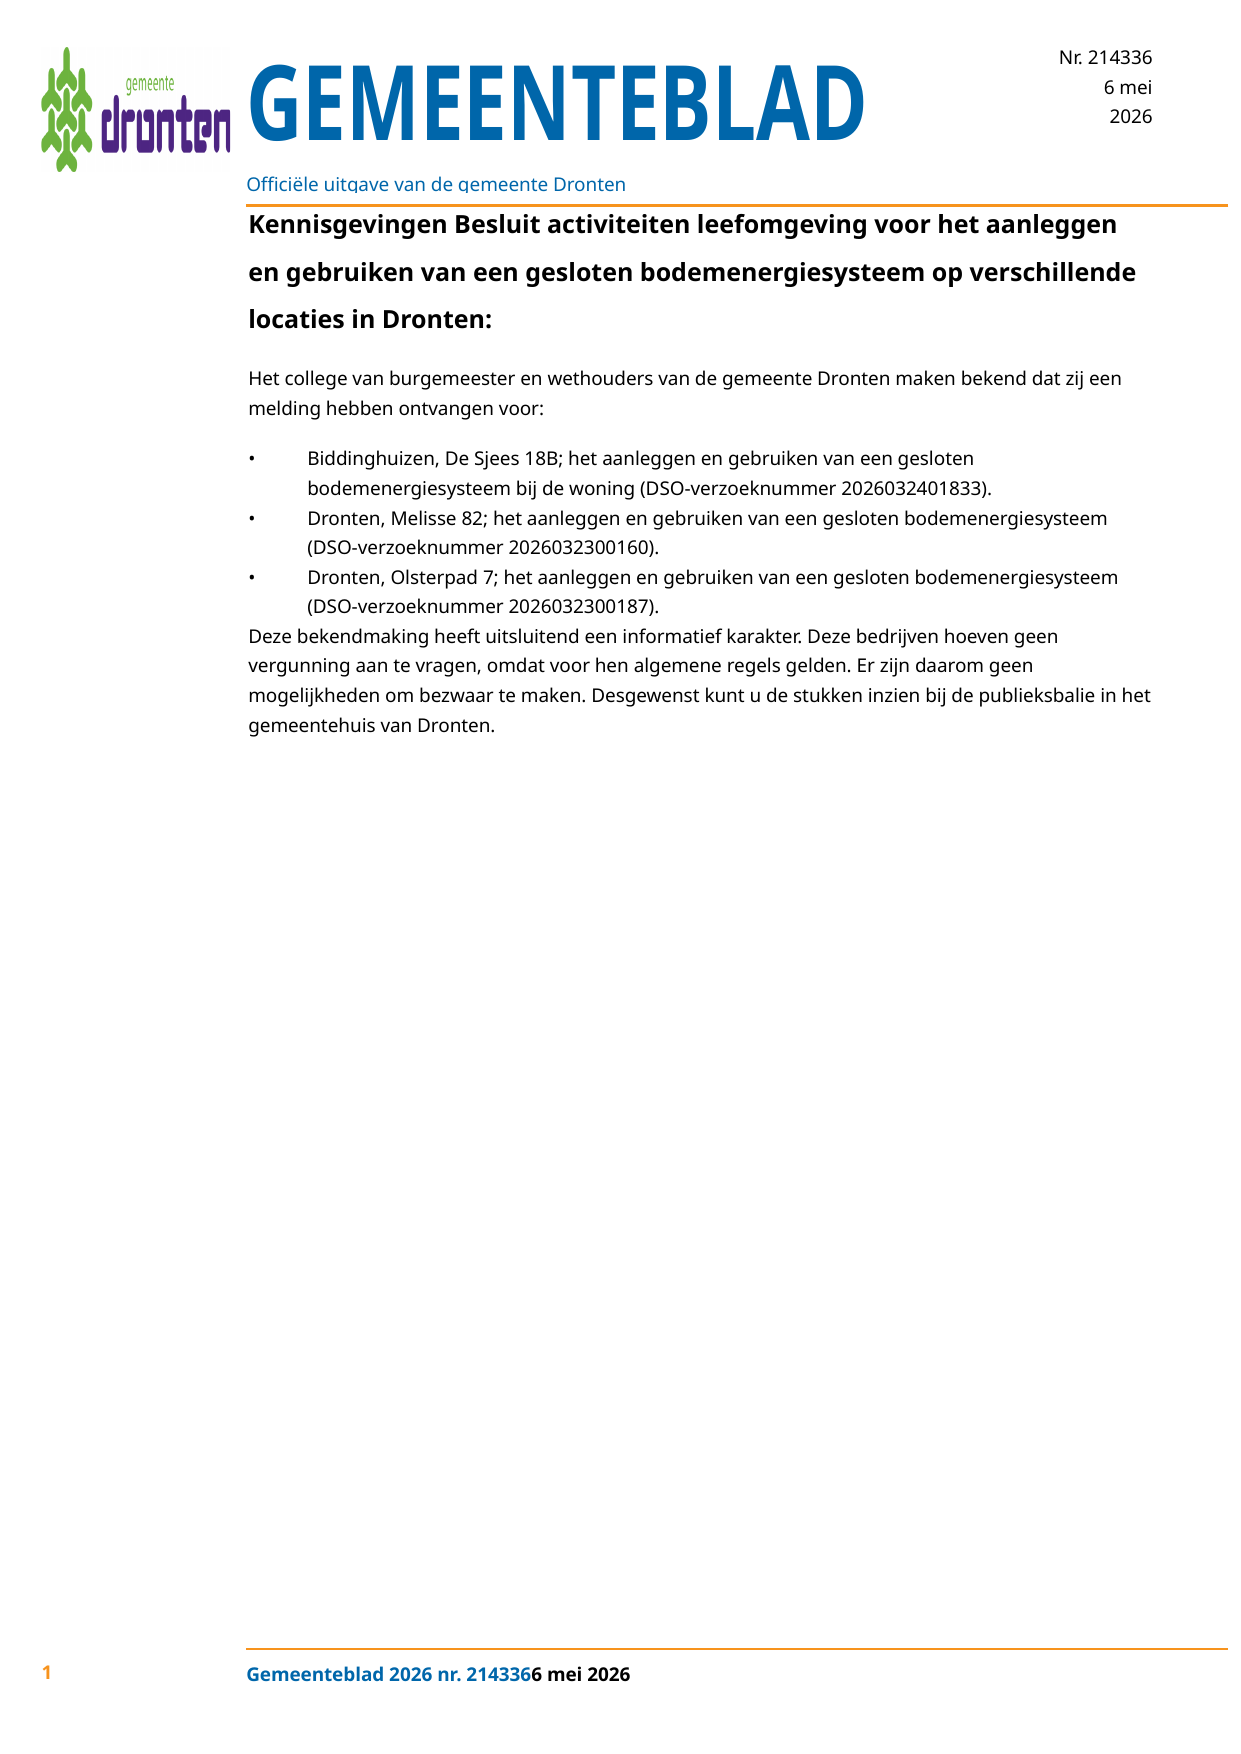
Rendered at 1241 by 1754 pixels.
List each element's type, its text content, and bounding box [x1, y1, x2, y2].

text Kennisgevingen Besluit activiteiten leefomgeving voor het aanleggen en gebruiken van een gesloten bodemenergiesysteem op verschillende locaties in Dronten: [248, 207, 1152, 336]
picture [41, 47, 231, 172]
list Dronten, Olsterpad 7; het aanleggen en gebruiken van een gesloten bodemenergiesysteem (DSO-verzoeknummer 2026032300187). [248, 564, 1152, 619]
text Deze bekendmaking heeft uitsluitend een informatief karakter. Deze bedrijven hoeven geen vergunning aan te vragen, omdat voor hen algemene regels gelden. Er zijn daarom geen mogelijkheden om bezwaar te maken. Desgewenst kunt u de stukken inzien bij de publieksbalie in het gemeentehuis van Dronten. [248, 623, 1152, 737]
list Dronten, Melisse 82; het aanleggen en gebruiken van een gesloten bodemenergiesysteem (DSO-verzoeknummer 2026032300160). [248, 505, 1152, 560]
list Biddinghuizen, De Sjees 18B; het aanleggen en gebruiken van een gesloten bodemenergiesysteem bij de woning (DSO-verzoeknummer 2026032401833). [248, 446, 1152, 501]
text Het college van burgemeester en wethouders van de gemeente Dronten maken bekend dat zij een melding hebben ontvangen voor: [248, 366, 1152, 421]
